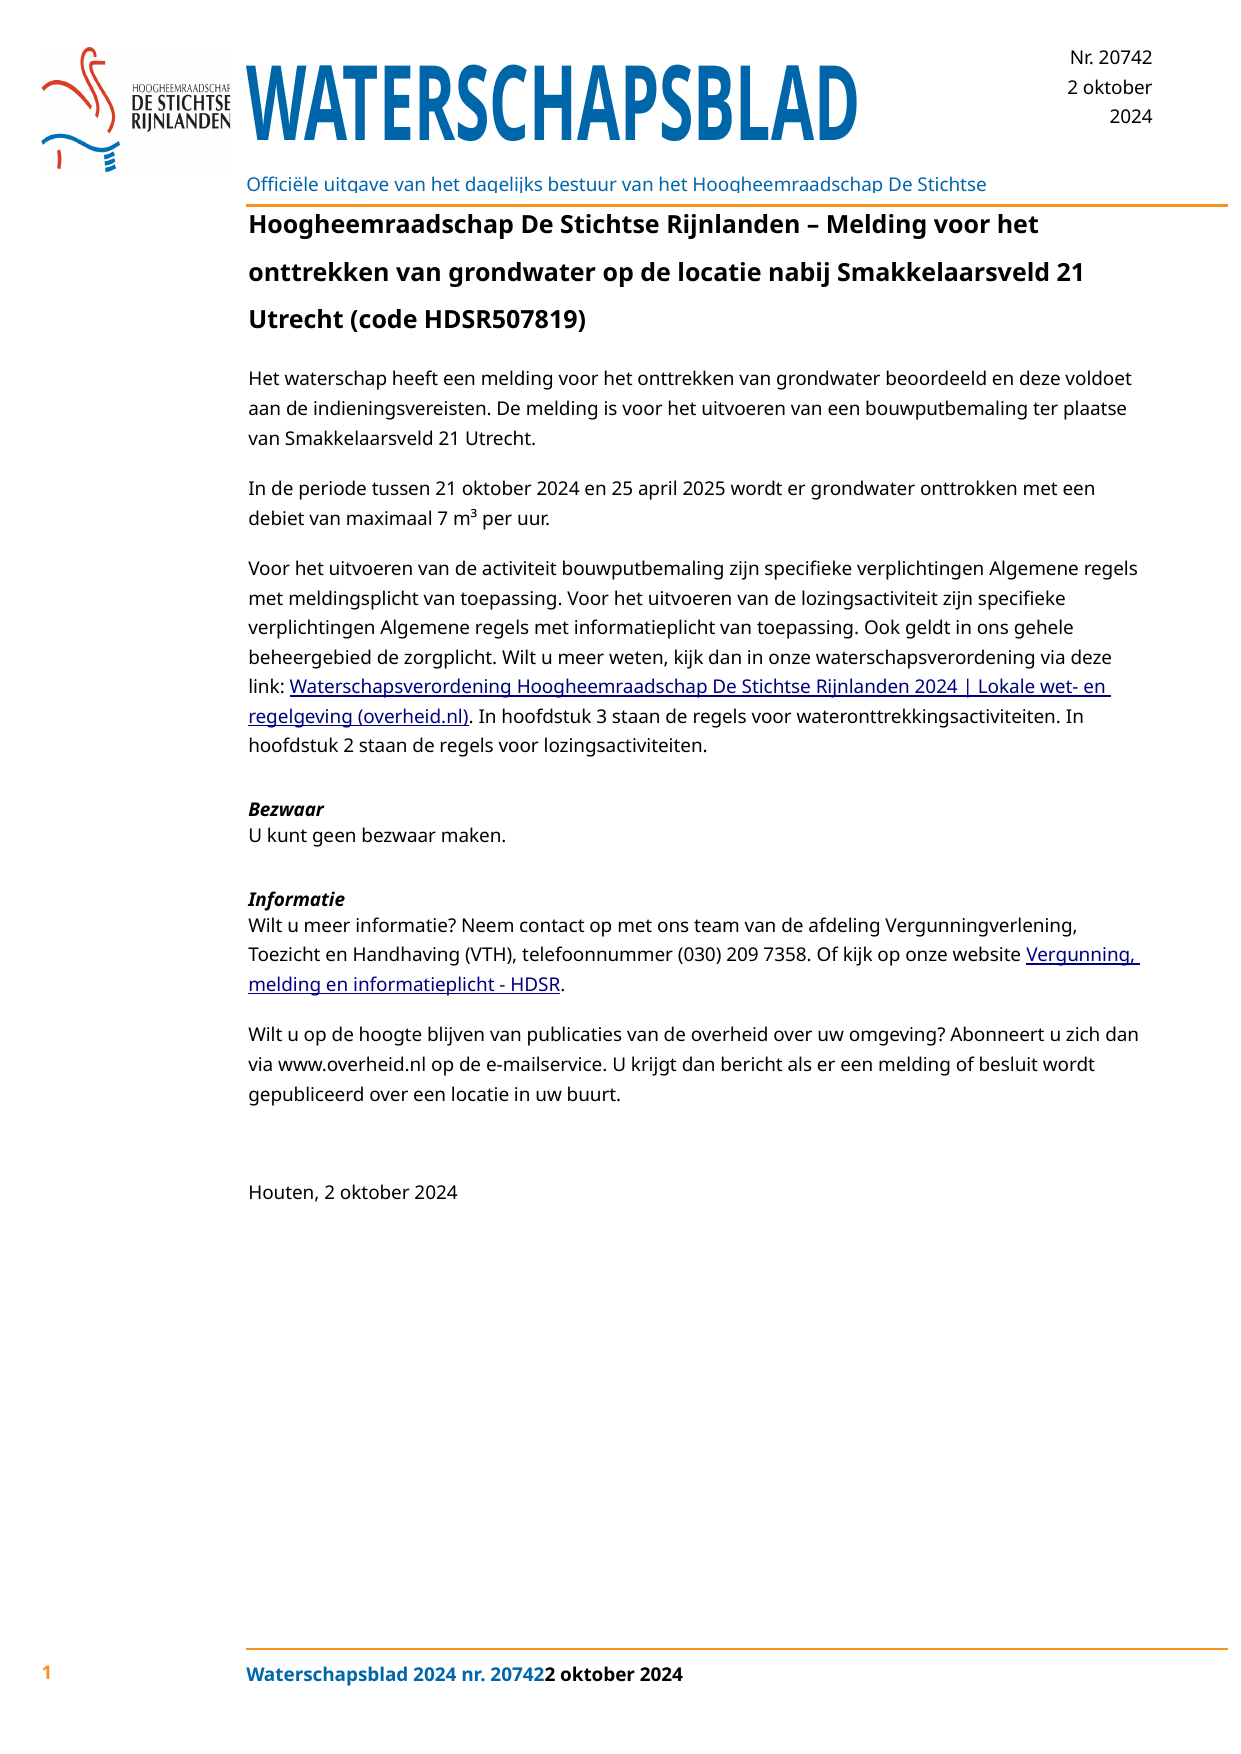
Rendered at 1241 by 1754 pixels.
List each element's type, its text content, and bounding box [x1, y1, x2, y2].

text Wilt u meer informatie? Neem contact op met ons team van de afdeling Vergunningverlening, Toezicht en Handhaving (VTH), telefoonnummer (030) 209 7358. Of kijk op onze website Vergunning, melding en informatieplicht - HDSR. [248, 912, 1152, 997]
text Voor het uitvoeren van de activiteit bouwputbemaling zijn specifieke verplichtingen Algemene regels met meldingsplicht van toepassing. Voor het uitvoeren van de lozingsactiviteit zijn specifieke verplichtingen Algemene regels met informatieplicht van toepassing. Ook geldt in ons gehele beheergebied de zorgplicht. Wilt u meer weten, kijk dan in onze waterschapsverordening via deze link: Waterschapsverordening Hoogheemraadschap De Stichtse Rijnlanden 2024 | Lokale wet- en regelgeving (overheid.nl). In hoofdstuk 3 staan de regels voor wateronttrekkingsactiviteiten. In hoofdstuk 2 staan de regels voor lozingsactiviteiten. [248, 555, 1152, 758]
picture [41, 47, 231, 172]
text Bezwaar [248, 797, 1152, 822]
text Wilt u op de hoogte blijven van publicaties van de overheid over uw omgeving? Abonneert u zich dan via www.overheid.nl op de e-mailservice. U krijgt dan bericht als er een melding of besluit wordt gepubliceerd over een locatie in uw buurt. [248, 1022, 1152, 1106]
text Hoogheemraadschap De Stichtse Rijnlanden – Melding voor het onttrekken van grondwater op de locatie nabij Smakkelaarsveld 21 Utrecht (code HDSR507819) [248, 207, 1152, 336]
text Informatie [248, 886, 1152, 912]
text Houten, 2 oktober 2024 [248, 1179, 1152, 1205]
text In de periode tussen 21 oktober 2024 en 25 april 2025 wordt er grondwater onttrokken met een debiet van maximaal 7 m³ per uur. [248, 475, 1152, 530]
text U kunt geen bezwaar maken. [248, 822, 1152, 848]
text Het waterschap heeft een melding voor het onttrekken van grondwater beoordeeld en deze voldoet aan de indieningsvereisten. De melding is voor het uitvoeren van een bouwputbemaling ter plaatse van Smakkelaarsveld 21 Utrecht. [248, 366, 1152, 450]
